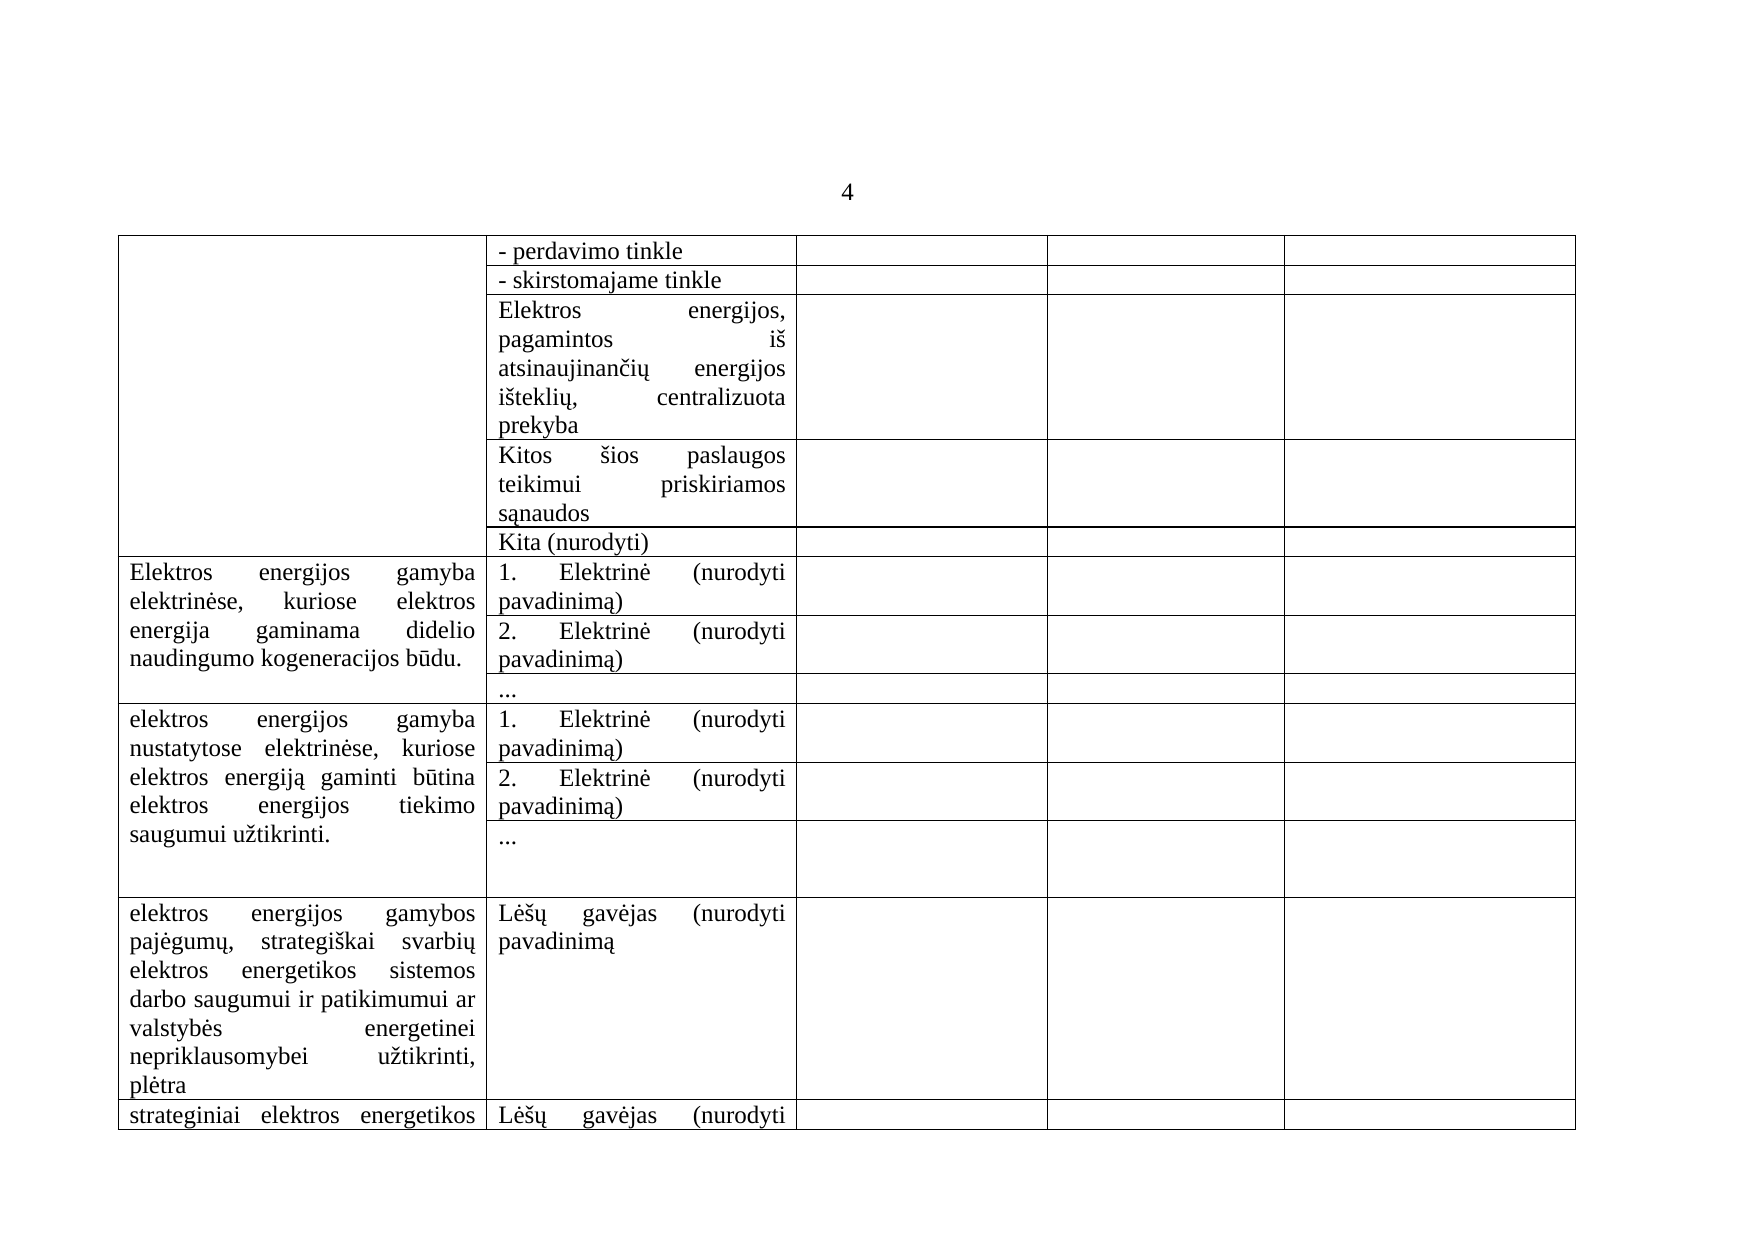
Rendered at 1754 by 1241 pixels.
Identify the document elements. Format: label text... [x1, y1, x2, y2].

table_cell [1285, 763, 1575, 820]
table_cell elektros energijos gamybos pajėgumų, strategiškai svarbių elektros energetikos sistemos darbo saugumui ir patikimumui ar valstybės energetinei nepriklausomybei užtikrinti, plėtra [119, 898, 486, 1099]
table_cell elektros energijos gamyba nustatytose elektrinėse, kuriose elektros energiją gaminti būtina elektros energijos tiekimo saugumui užtikrinti. [119, 704, 486, 897]
table_cell [797, 1100, 1047, 1129]
table_cell [1285, 1100, 1575, 1129]
table_cell [1048, 528, 1284, 556]
table_cell Lėšų gavėjas (nurodyti [487, 1100, 796, 1129]
table_cell [1285, 528, 1575, 556]
table_cell Elektros energijos, pagamintos iš atsinaujinančių energijos išteklių, centralizuota prekyba [487, 295, 796, 439]
table_cell [1285, 266, 1575, 294]
table_cell [1285, 236, 1575, 264]
table_cell [797, 236, 1047, 264]
table_cell [1285, 557, 1575, 615]
table_cell [1285, 704, 1575, 762]
table_cell [1285, 440, 1575, 526]
table_cell [1048, 616, 1284, 673]
table_cell [797, 528, 1047, 556]
table_cell - skirstomajame tinkle [487, 266, 796, 294]
table_cell Lėšų gavėjas (nurodyti pavadinimą [487, 898, 796, 1099]
table_cell [1048, 1100, 1284, 1129]
table_cell [1048, 266, 1284, 294]
table_cell [797, 898, 1047, 1099]
table_cell [1048, 763, 1284, 820]
table_cell [1285, 898, 1575, 1099]
table_cell Kita (nurodyti) [487, 528, 796, 556]
table_cell [797, 266, 1047, 294]
table_cell - perdavimo tinkle [487, 236, 796, 264]
table_cell ... [487, 821, 796, 897]
table_cell strateginiai elektros energetikos [119, 1100, 486, 1129]
table_cell Elektros energijos gamyba elektrinėse, kuriose elektros energija gaminama didelio naudingumo kogeneracijos būdu. [119, 557, 486, 703]
table_cell [1048, 674, 1284, 703]
table_cell 2. Elektrinė (nurodyti pavadinimą) [487, 763, 796, 820]
table_cell [1048, 236, 1284, 264]
table_cell [1285, 295, 1575, 439]
table_cell 1. Elektrinė (nurodyti pavadinimą) [487, 704, 796, 762]
table_cell [1285, 616, 1575, 673]
table_cell [797, 616, 1047, 673]
table_cell ... [487, 674, 796, 703]
table_cell [797, 704, 1047, 762]
table_cell [797, 763, 1047, 820]
table_cell [797, 821, 1047, 897]
table_cell [1048, 295, 1284, 439]
table_cell [1285, 821, 1575, 897]
table_cell [1048, 821, 1284, 897]
table_cell [1285, 674, 1575, 703]
table_cell [1048, 440, 1284, 526]
table_cell [1048, 898, 1284, 1099]
table_cell 1. Elektrinė (nurodyti pavadinimą) [487, 557, 796, 615]
table_cell Kitos šios paslaugos teikimui priskiriamos sąnaudos [487, 440, 796, 526]
table_cell [119, 236, 486, 556]
table_cell [1048, 704, 1284, 762]
table_cell [797, 674, 1047, 703]
table_cell 2. Elektrinė (nurodyti pavadinimą) [487, 616, 796, 673]
table_cell [1048, 557, 1284, 615]
table_cell [797, 295, 1047, 439]
table_cell [797, 557, 1047, 615]
table_cell [797, 440, 1047, 526]
